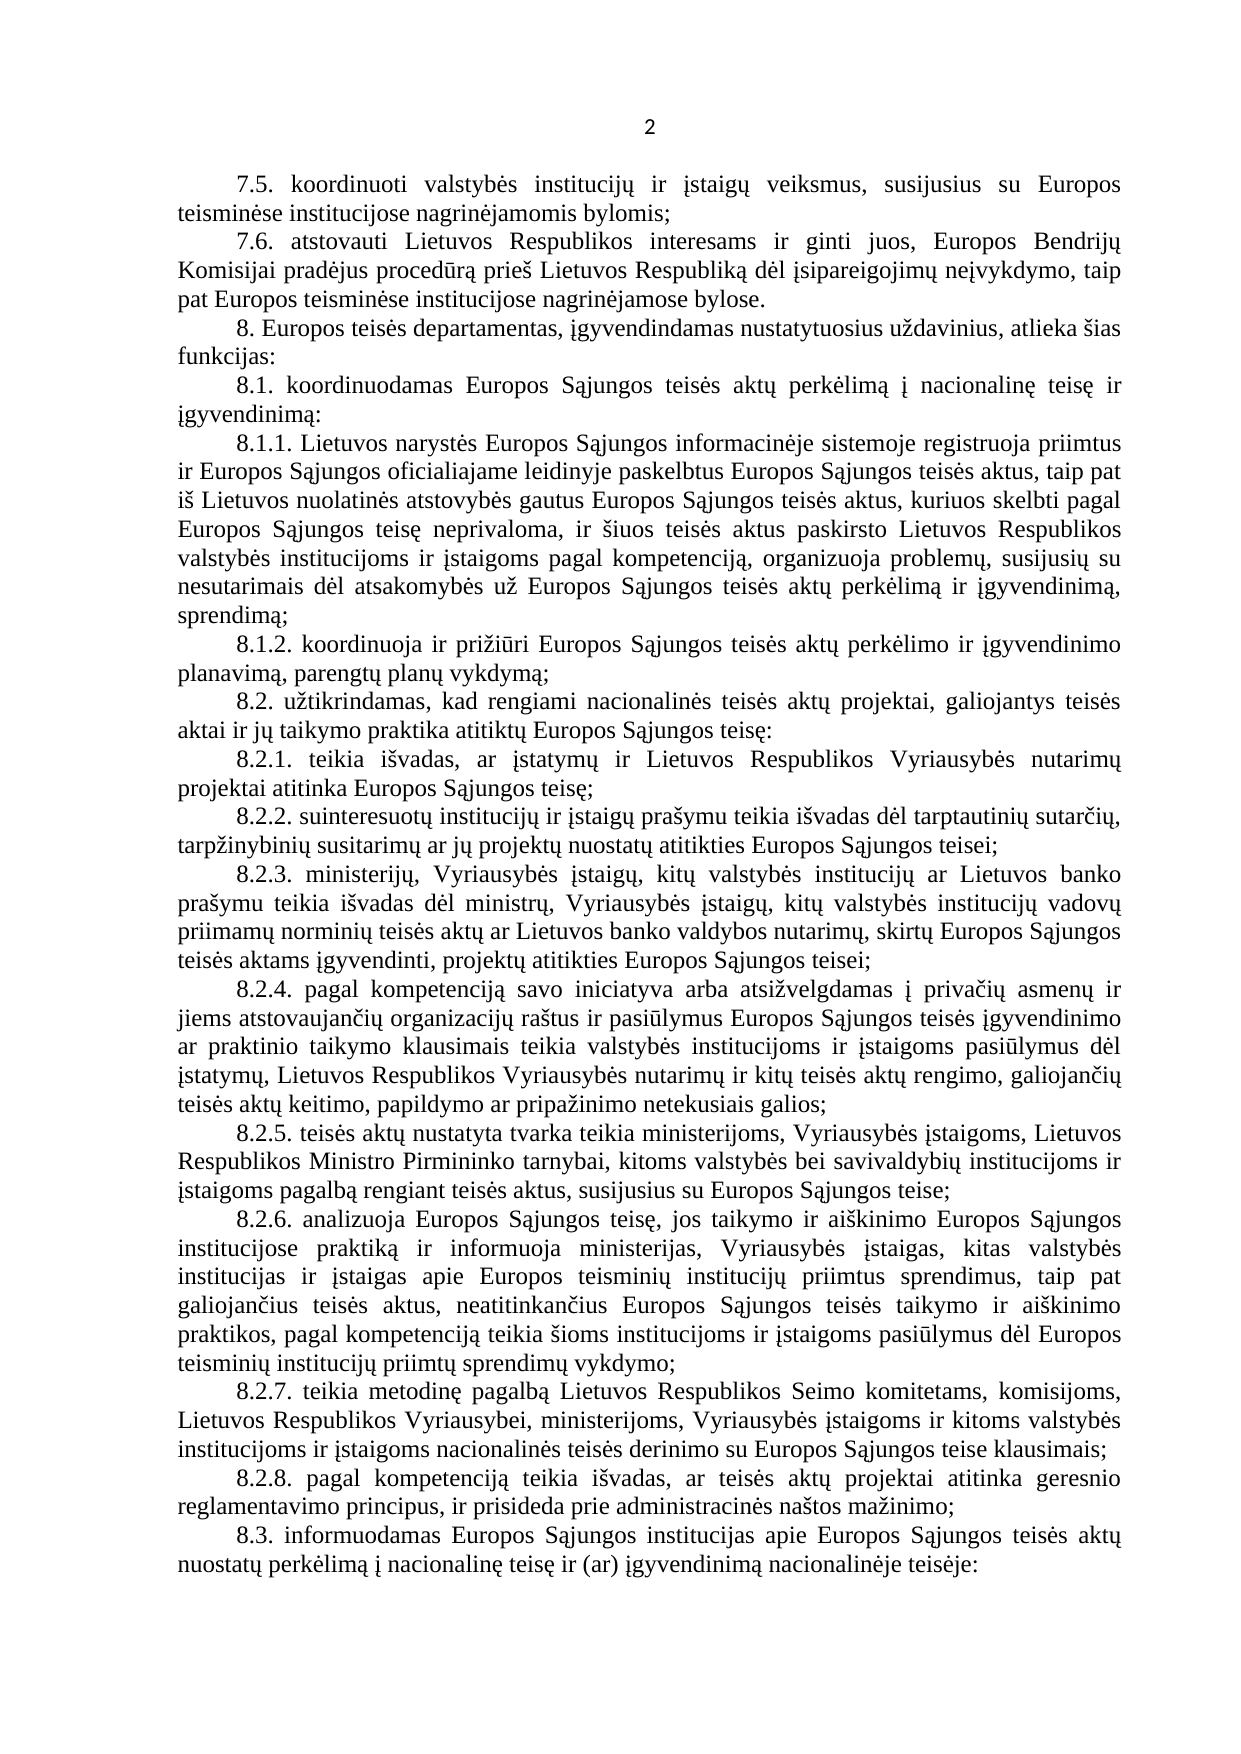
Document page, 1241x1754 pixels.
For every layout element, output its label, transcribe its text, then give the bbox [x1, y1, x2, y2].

text 8.1. koordinuodamas Europos Sąjungos teisės aktų perkėlimą į nacionalinę teisę ir įgyvendinimą: [177, 370, 1122, 428]
text 8.2.6. analizuoja Europos Sąjungos teisę, jos taikymo ir aiškinimo Europos Sąjungos institucijose praktiką ir informuoja ministerijas, Vyriausybės įstaigas, kitas valstybės institucijas ir įstaigas apie Europos teisminių institucijų priimtus sprendimus, taip pat galiojančius teisės aktus, neatitinkančius Europos Sąjungos teisės taikymo ir aiškinimo praktikos, pagal kompetenciją teikia šioms institucijoms ir įstaigoms pasiūlymus dėl Europos teisminių institucijų priimtų sprendimų vykdymo; [177, 1204, 1122, 1376]
text 8.2.8. pagal kompetenciją teikia išvadas, ar teisės aktų projektai atitinka geresnio reglamentavimo principus, ir prisideda prie administracinės naštos mažinimo; [177, 1463, 1122, 1520]
text 8.2.7. teikia metodinę pagalbą Lietuvos Respublikos Seimo komitetams, komisijoms, Lietuvos Respublikos Vyriausybei, ministerijoms, Vyriausybės įstaigoms ir kitoms valstybės institucijoms ir įstaigoms nacionalinės teisės derinimo su Europos Sąjungos teise klausimais; [177, 1376, 1122, 1463]
text 8.2.5. teisės aktų nustatyta tvarka teikia ministerijoms, Vyriausybės įstaigoms, Lietuvos Respublikos Ministro Pirmininko tarnybai, kitoms valstybės bei savivaldybių institucijoms ir įstaigoms pagalbą rengiant teisės aktus, susijusius su Europos Sąjungos teise; [177, 1118, 1122, 1204]
text 8.2. užtikrindamas, kad rengiami nacionalinės teisės aktų projektai, galiojantys teisės aktai ir jų taikymo praktika atitiktų Europos Sąjungos teisę: [177, 686, 1122, 744]
text 8.2.2. suinteresuotų institucijų ir įstaigų prašymu teikia išvadas dėl tarptautinių sutarčių, tarpžinybinių susitarimų ar jų projektų nuostatų atitikties Europos Sąjungos teisei; [177, 801, 1122, 859]
text 8.3. informuodamas Europos Sąjungos institucijas apie Europos Sąjungos teisės aktų nuostatų perkėlimą į nacionalinę teisę ir (ar) įgyvendinimą nacionalinėje teisėje: [177, 1520, 1122, 1578]
text 8.1.2. koordinuoja ir prižiūri Europos Sąjungos teisės aktų perkėlimo ir įgyvendinimo planavimą, parengtų planų vykdymą; [177, 629, 1122, 686]
text 7.6. atstovauti Lietuvos Respublikos interesams ir ginti juos, Europos Bendrijų Komisijai pradėjus procedūrą prieš Lietuvos Respubliką dėl įsipareigojimų neįvykdymo, taip pat Europos teisminėse institucijose nagrinėjamose bylose. [177, 226, 1122, 313]
text 8.2.3. ministerijų, Vyriausybės įstaigų, kitų valstybės institucijų ar Lietuvos banko prašymu teikia išvadas dėl ministrų, Vyriausybės įstaigų, kitų valstybės institucijų vadovų priimamų norminių teisės aktų ar Lietuvos banko valdybos nutarimų, skirtų Europos Sąjungos teisės aktams įgyvendinti, projektų atitikties Europos Sąjungos teisei; [177, 859, 1122, 974]
text 8.2.4. pagal kompetenciją savo iniciatyva arba atsižvelgdamas į privačių asmenų ir jiems atstovaujančių organizacijų raštus ir pasiūlymus Europos Sąjungos teisės įgyvendinimo ar praktinio taikymo klausimais teikia valstybės institucijoms ir įstaigoms pasiūlymus dėl įstatymų, Lietuvos Respublikos Vyriausybės nutarimų ir kitų teisės aktų rengimo, galiojančių teisės aktų keitimo, papildymo ar pripažinimo netekusiais galios; [177, 974, 1122, 1118]
text 7.5. koordinuoti valstybės institucijų ir įstaigų veiksmus, susijusius su Europos teisminėse institucijose nagrinėjamomis bylomis; [177, 169, 1122, 226]
text 8. Europos teisės departamentas, įgyvendindamas nustatytuosius uždavinius, atlieka šias funkcijas: [177, 313, 1122, 370]
text 8.1.1. Lietuvos narystės Europos Sąjungos informacinėje sistemoje registruoja priimtus ir Europos Sąjungos oficialiajame leidinyje paskelbtus Europos Sąjungos teisės aktus, taip pat iš Lietuvos nuolatinės atstovybės gautus Europos Sąjungos teisės aktus, kuriuos skelbti pagal Europos Sąjungos teisę neprivaloma, ir šiuos teisės aktus paskirsto Lietuvos Respublikos valstybės institucijoms ir įstaigoms pagal kompetenciją, organizuoja problemų, susijusių su nesutarimais dėl atsakomybės už Europos Sąjungos teisės aktų perkėlimą ir įgyvendinimą, sprendimą; [177, 428, 1122, 629]
text 8.2.1. teikia išvadas, ar įstatymų ir Lietuvos Respublikos Vyriausybės nutarimų projektai atitinka Europos Sąjungos teisę; [177, 744, 1122, 801]
